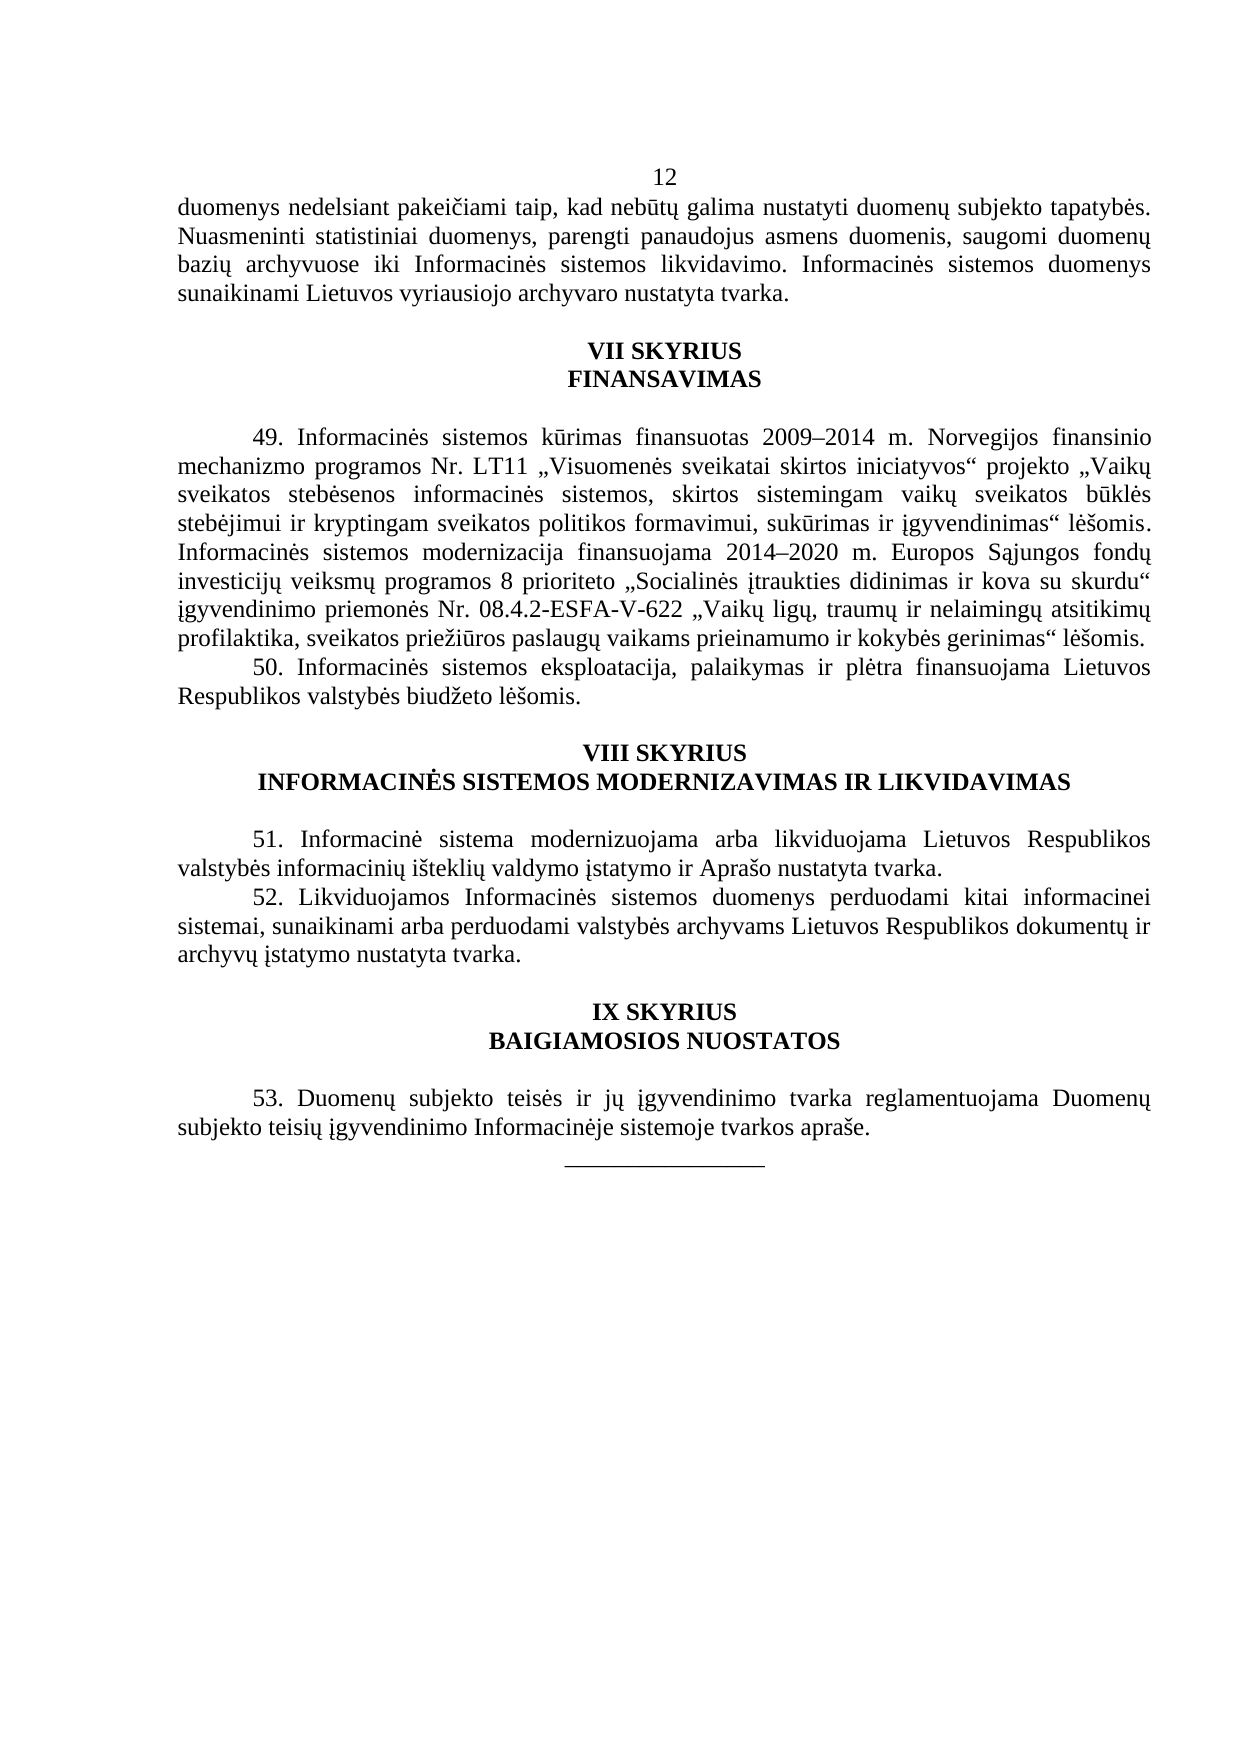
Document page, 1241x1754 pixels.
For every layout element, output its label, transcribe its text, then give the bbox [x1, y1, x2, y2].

text duomenys nedelsiant pakeičiami taip, kad nebūtų galima nustatyti duomenų subjekto tapatybės. Nuasmeninti statistiniai duomenys, parengti panaudojus asmens duomenis, saugomi duomenų bazių archyvuose iki Informacinės sistemos likvidavimo. Informacinės sistemos duomenys sunaikinami Lietuvos vyriausiojo archyvaro nustatyta tvarka. [177, 192, 1152, 307]
text ________________ [177, 1141, 1152, 1169]
text FINANSAVIMAS [177, 364, 1152, 393]
text 50. Informacinės sistemos eksploatacija, palaikymas ir plėtra finansuojama Lietuvos Respublikos valstybės biudžeto lėšomis. [177, 652, 1152, 709]
text BAIGIAMOSIOS NUOSTATOS [177, 1026, 1152, 1054]
text 51. Informacinė sistema modernizuojama arba likviduojama Lietuvos Respublikos valstybės informacinių išteklių valdymo įstatymo ir Aprašo nustatyta tvarka. [177, 824, 1152, 882]
text IX SKYRIUS [177, 997, 1152, 1026]
text 52. Likviduojamos Informacinės sistemos duomenys perduodami kitai informacinei sistemai, sunaikinami arba perduodami valstybės archyvams Lietuvos Respublikos dokumentų ir archyvų įstatymo nustatyta tvarka. [177, 882, 1152, 968]
text INFORMACINĖS SISTEMOS MODERNIZAVIMAS IR LIKVIDAVIMAS [177, 767, 1152, 796]
text VII SKYRIUS [177, 336, 1152, 364]
text VIII SKYRIUS [177, 738, 1152, 767]
text 53. Duomenų subjekto teisės ir jų įgyvendinimo tvarka reglamentuojama Duomenų subjekto teisių įgyvendinimo Informacinėje sistemoje tvarkos apraše. [177, 1083, 1152, 1141]
text 49. Informacinės sistemos kūrimas finansuotas 2009–2014 m. Norvegijos finansinio mechanizmo programos Nr. LT11 „Visuomenės sveikatai skirtos iniciatyvos“ projekto „Vaikų sveikatos stebėsenos informacinės sistemos, skirtos sistemingam vaikų sveikatos būklės stebėjimui ir kryptingam sveikatos politikos formavimui, sukūrimas ir įgyvendinimas“ lėšomis. Informacinės sistemos modernizacija finansuojama 2014–2020 m. Europos Sąjungos fondų investicijų veiksmų programos 8 prioriteto „Socialinės įtraukties didinimas ir kova su skurdu“ įgyvendinimo priemonės Nr. 08.4.2-ESFA-V-622 „Vaikų ligų, traumų ir nelaimingų atsitikimų profilaktika, sveikatos priežiūros paslaugų vaikams prieinamumo ir kokybės gerinimas“ lėšomis. [177, 422, 1152, 652]
